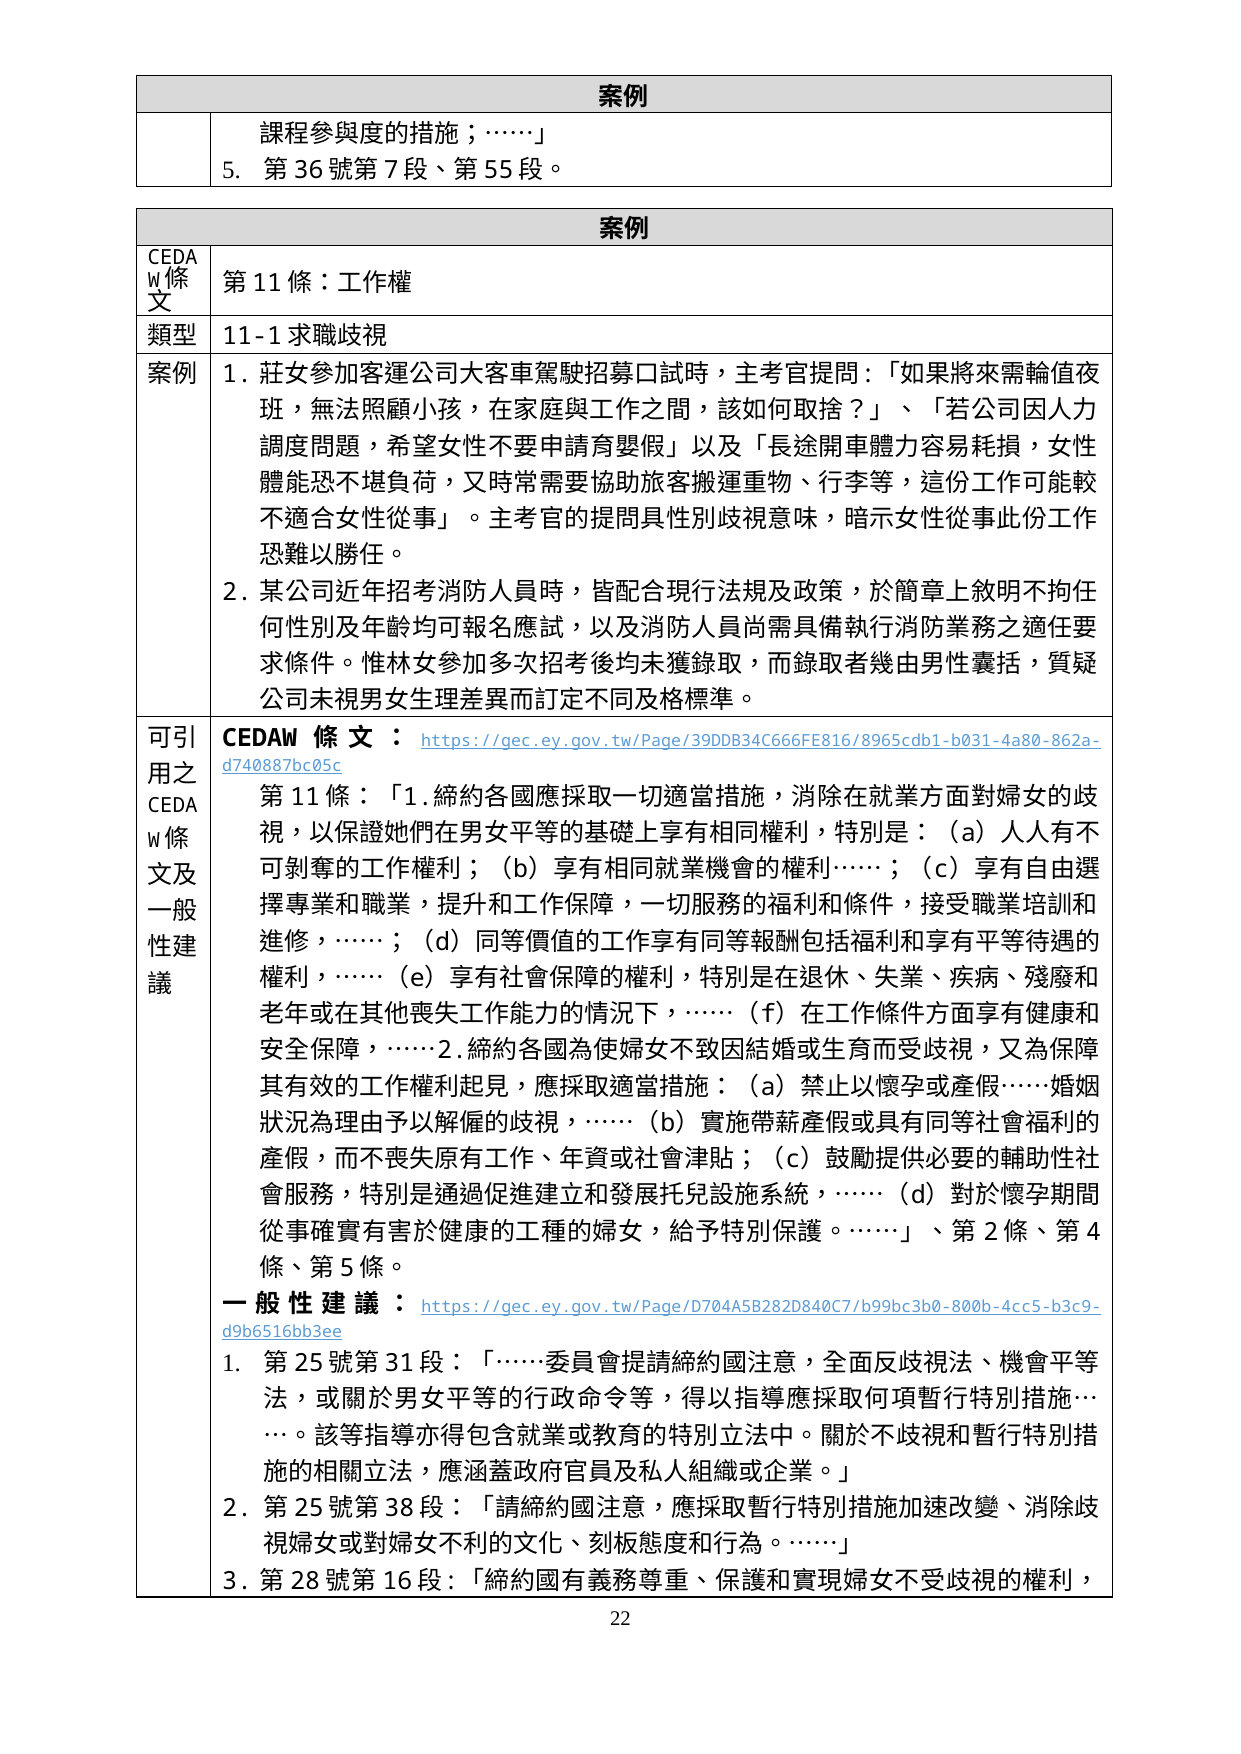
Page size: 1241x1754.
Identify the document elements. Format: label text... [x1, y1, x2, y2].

table_cell CEDAW條文 [137, 246, 210, 315]
table_cell 莊女參加客運公司大客車駕駛招募口試時，主考官提問:「如果將來需輪值夜班，無法照顧小孩，在家庭與工作之間，該如何取捨？」、「若公司因人力調度問題，希望女性不要申請育嬰假」以及「長途開車體力容易耗損，女性體能恐不堪負荷，又時常需要協助旅客搬運重物、行李等，這份工作可能較不適合女性從事」。主考官的提問具性別歧視意味，暗示女性從事此份工作恐難以勝任。 某公司近年招考消防人員時，皆配合現行法規及政策，於簡章上敘明不拘任何性別及年齡均可報名應試，以及消防人員尚需具備執行消防業務之適任要求條件。惟林女參加多次招考後均未獲錄取，而錄取者幾由男性囊括，質疑公司未視男女生理差異而訂定不同及格標準。 [211, 354, 1112, 716]
table_cell 可引用之CEDAW條文及一般性建議 [137, 717, 210, 1596]
table_cell [137, 113, 210, 186]
table_cell 案例 [137, 354, 210, 716]
table_cell 課程參與度的措施；……」 第36號第7段、第55段。 [211, 113, 1111, 186]
table_cell 11-1求職歧視 [211, 316, 1112, 353]
table_cell 第11條：工作權 [211, 246, 1112, 315]
table_header 案例 [137, 76, 1111, 112]
table_cell 類型 [137, 316, 210, 353]
table_header 案例 [137, 209, 1112, 245]
table_cell CEDAW條文：https://gec.ey.gov.tw/Page/39DDB34C666FE816/8965cdb1-b031-4a80-862a-d740887bc05c 第11條：「1.締約各國應採取一切適當措施，消除在就業方面對婦女的歧視，以保證她們在男女平等的基礎上享有相同權利，特別是：（a）人人有不可剝奪的工作權利；（b）享有相同就業機會的權利……；（c）享有自由選擇專業和職業，提升和工作保障，一切服務的福利和條件，接受職業培訓和進修，……；（d）同等價值的工作享有同等報酬包括福利和享有平等待遇的權利，……（e）享有社會保障的權利，特別是在退休、失業、疾病、殘廢和老年或在其他喪失工作能力的情況下，……（f）在工作條件方面享有健康和安全保障，……2.締約各國為使婦女不致因結婚或生育而受歧視，又為保障其有效的工作權利起見，應採取適當措施：（a）禁止以懷孕或產假……婚姻狀況為理由予以解僱的歧視，……（b）實施帶薪產假或具有同等社會福利的產假，而不喪失原有工作、年資或社會津貼；（c）鼓勵提供必要的輔助性社會服務，特別是通過促進建立和發展托兒設施系統，……（d）對於懷孕期間從事確實有害於健康的工種的婦女，給予特別保護。……」、第2條、第4條、第5條。 一般性建議：https://gec.ey.gov.tw/Page/D704A5B282D840C7/b99bc3b0-800b-4cc5-b3c9-d9b6516bb3ee 第25號第31段：「……委員會提請締約國注意，全面反歧視法、機會平等法，或關於男女平等的行政命令等，得以指導應採取何項暫行特別措施……。該等指導亦得包含就業或教育的特別立法中。關於不歧視和暫行特別措施的相關立法，應涵蓋政府官員及私人組織或企業。」 第25號第38段：「請締約國注意，應採取暫行特別措施加速改變、消除歧視婦女或對婦女不利的文化、刻板態度和行為。……」 第28號第16段:「締約國有義務尊重、保護和實現婦女不受歧視的權利， [211, 717, 1112, 1596]
